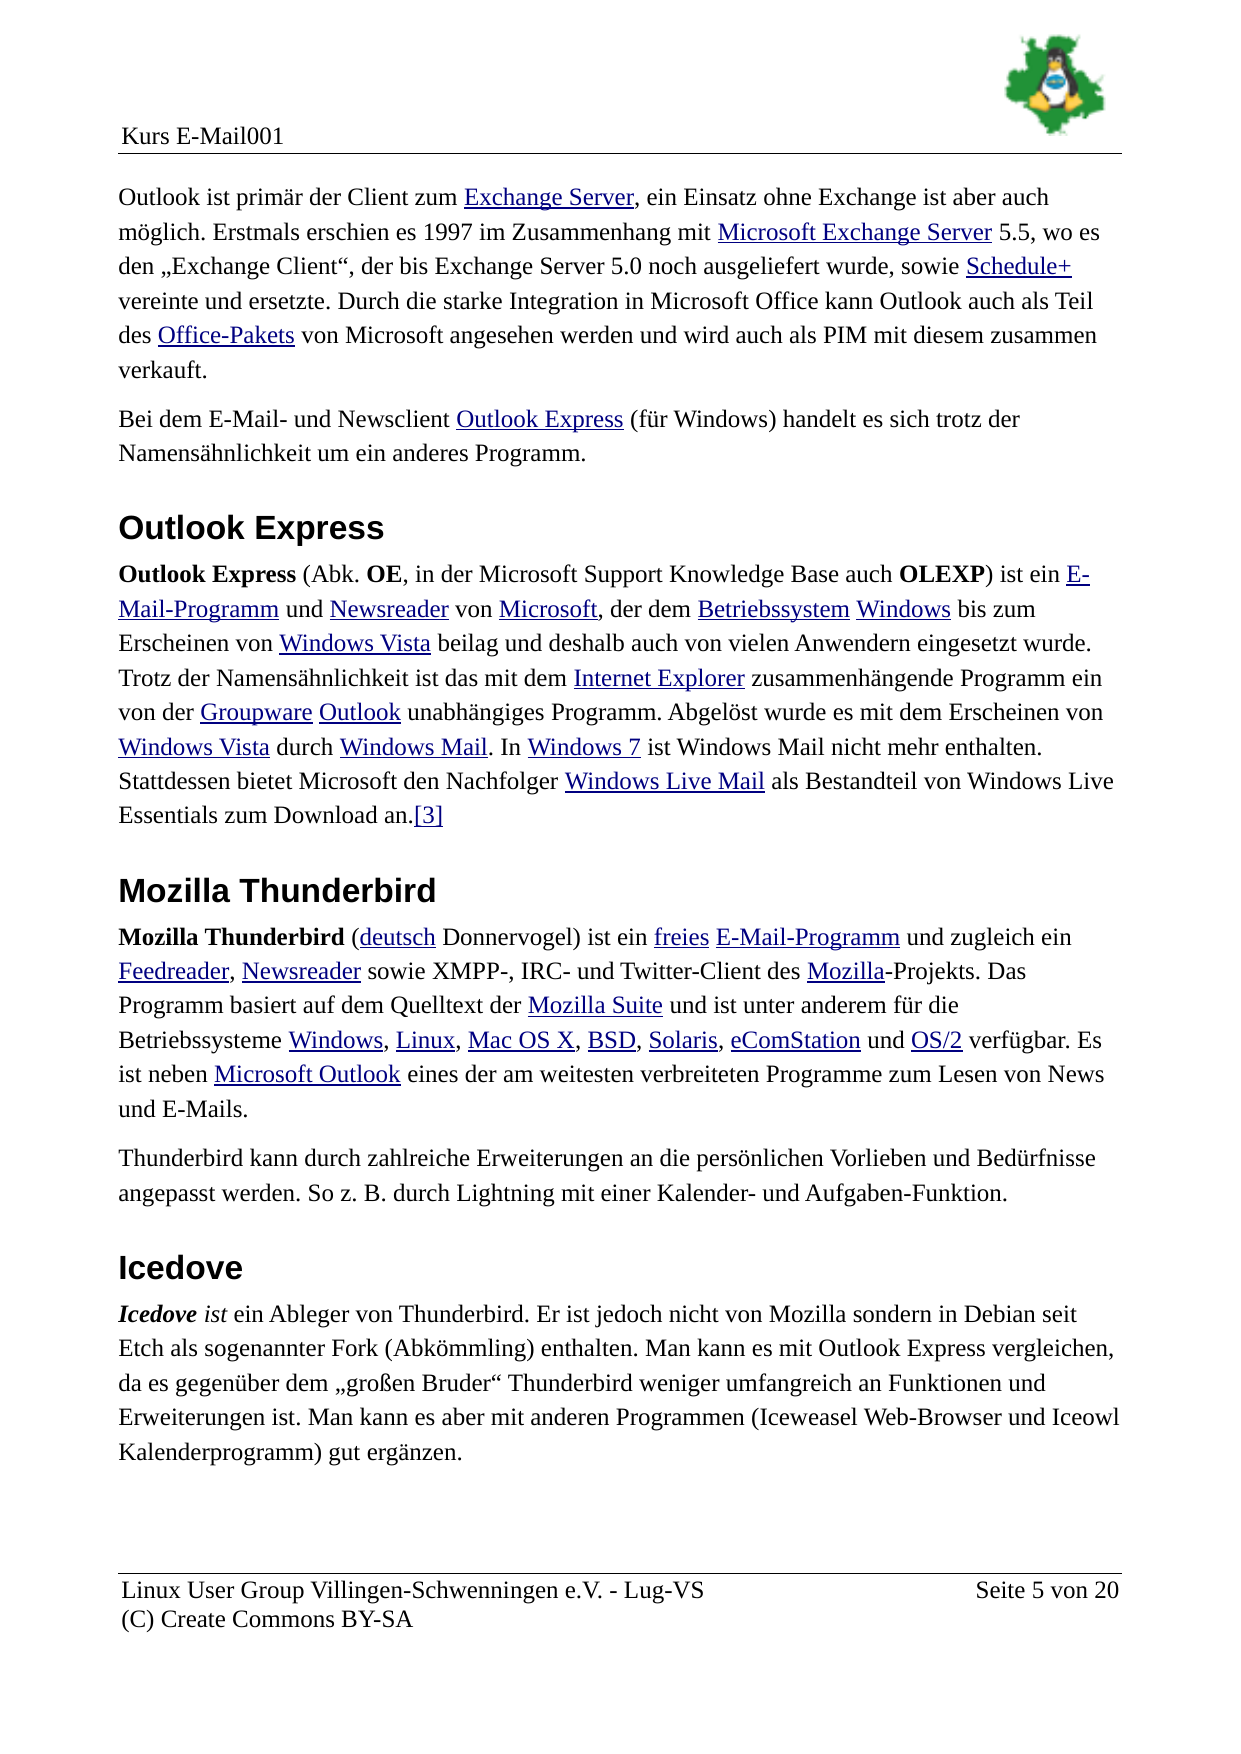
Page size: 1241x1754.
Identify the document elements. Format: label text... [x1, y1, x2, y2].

subtitle Outlook Express [118, 508, 1122, 547]
text Mozilla Thunderbird (deutsch Donnervogel) ist ein freies E-Mail-Programm und zugleich ein Feedreader, Newsreader sowie XMPP-, IRC- und Twitter-Client des Mozilla-Projekts. Das Programm basiert auf dem Quelltext der Mozilla Suite und ist unter anderem für die Betriebssysteme Windows, Linux, Mac OS X, BSD, Solaris, eComStation und OS/2 verfügbar. Es ist neben Microsoft Outlook eines der am weitesten verbreiteten Programme zum Lesen von News und E-Mails. [118, 922, 1122, 1123]
text Icedove ist ein Ableger von Thunderbird. Er ist jedoch nicht von Mozilla sondern in Debian seit Etch als sogenannter Fork (Abkömmling) enthalten. Man kann es mit Outlook Express vergleichen, da es gegenüber dem „großen Bruder“ Thunderbird weniger umfangreich an Funktionen und Erweiterungen ist. Man kann es aber mit anderen Programmen (Iceweasel Web-Browser und Iceowl Kalenderprogramm) gut ergänzen. [118, 1299, 1122, 1465]
text Outlook ist primär der Client zum Exchange Server, ein Einsatz ohne Exchange ist aber auch möglich. Erstmals erschien es 1997 im Zusammenhang mit Microsoft Exchange Server 5.5, wo es den „Exchange Client“, der bis Exchange Server 5.0 noch ausgeliefert wurde, sowie Schedule+ vereinte und ersetzte. Durch die starke Integration in Microsoft Office kann Outlook auch als Teil des Office-Pakets von Microsoft angesehen werden und wird auch als PIM mit diesem zusammen verkauft. [118, 182, 1122, 383]
picture [1003, 33, 1108, 136]
subtitle Mozilla Thunderbird [118, 871, 1122, 909]
text Thunderbird kann durch zahlreiche Erweiterungen an die persönlichen Vorlieben und Bedürfnisse angepasst werden. So z. B. durch Lightning mit einer Kalender- und Aufgaben-Funktion. [118, 1143, 1122, 1206]
text Outlook Express (Abk. OE, in der Microsoft Support Knowledge Base auch OLEXP) ist ein E-Mail-Programm und Newsreader von Microsoft, der dem Betriebssystem Windows bis zum Erscheinen von Windows Vista beilag und deshalb auch von vielen Anwendern eingesetzt wurde. Trotz der Namensähnlichkeit ist das mit dem Internet Explorer zusammenhängende Programm ein von der Groupware Outlook unabhängiges Programm. Abgelöst wurde es mit dem Erscheinen von Windows Vista durch Windows Mail. In Windows 7 ist Windows Mail nicht mehr enthalten. Stattdessen bietet Microsoft den Nachfolger Windows Live Mail als Bestandteil von Windows Live Essentials zum Download an.[3] [118, 559, 1122, 829]
text Bei dem E-Mail- und Newsclient Outlook Express (für Windows) handelt es sich trotz der Namensähnlichkeit um ein anderes Programm. [118, 404, 1122, 467]
subtitle Icedove [118, 1247, 1122, 1286]
